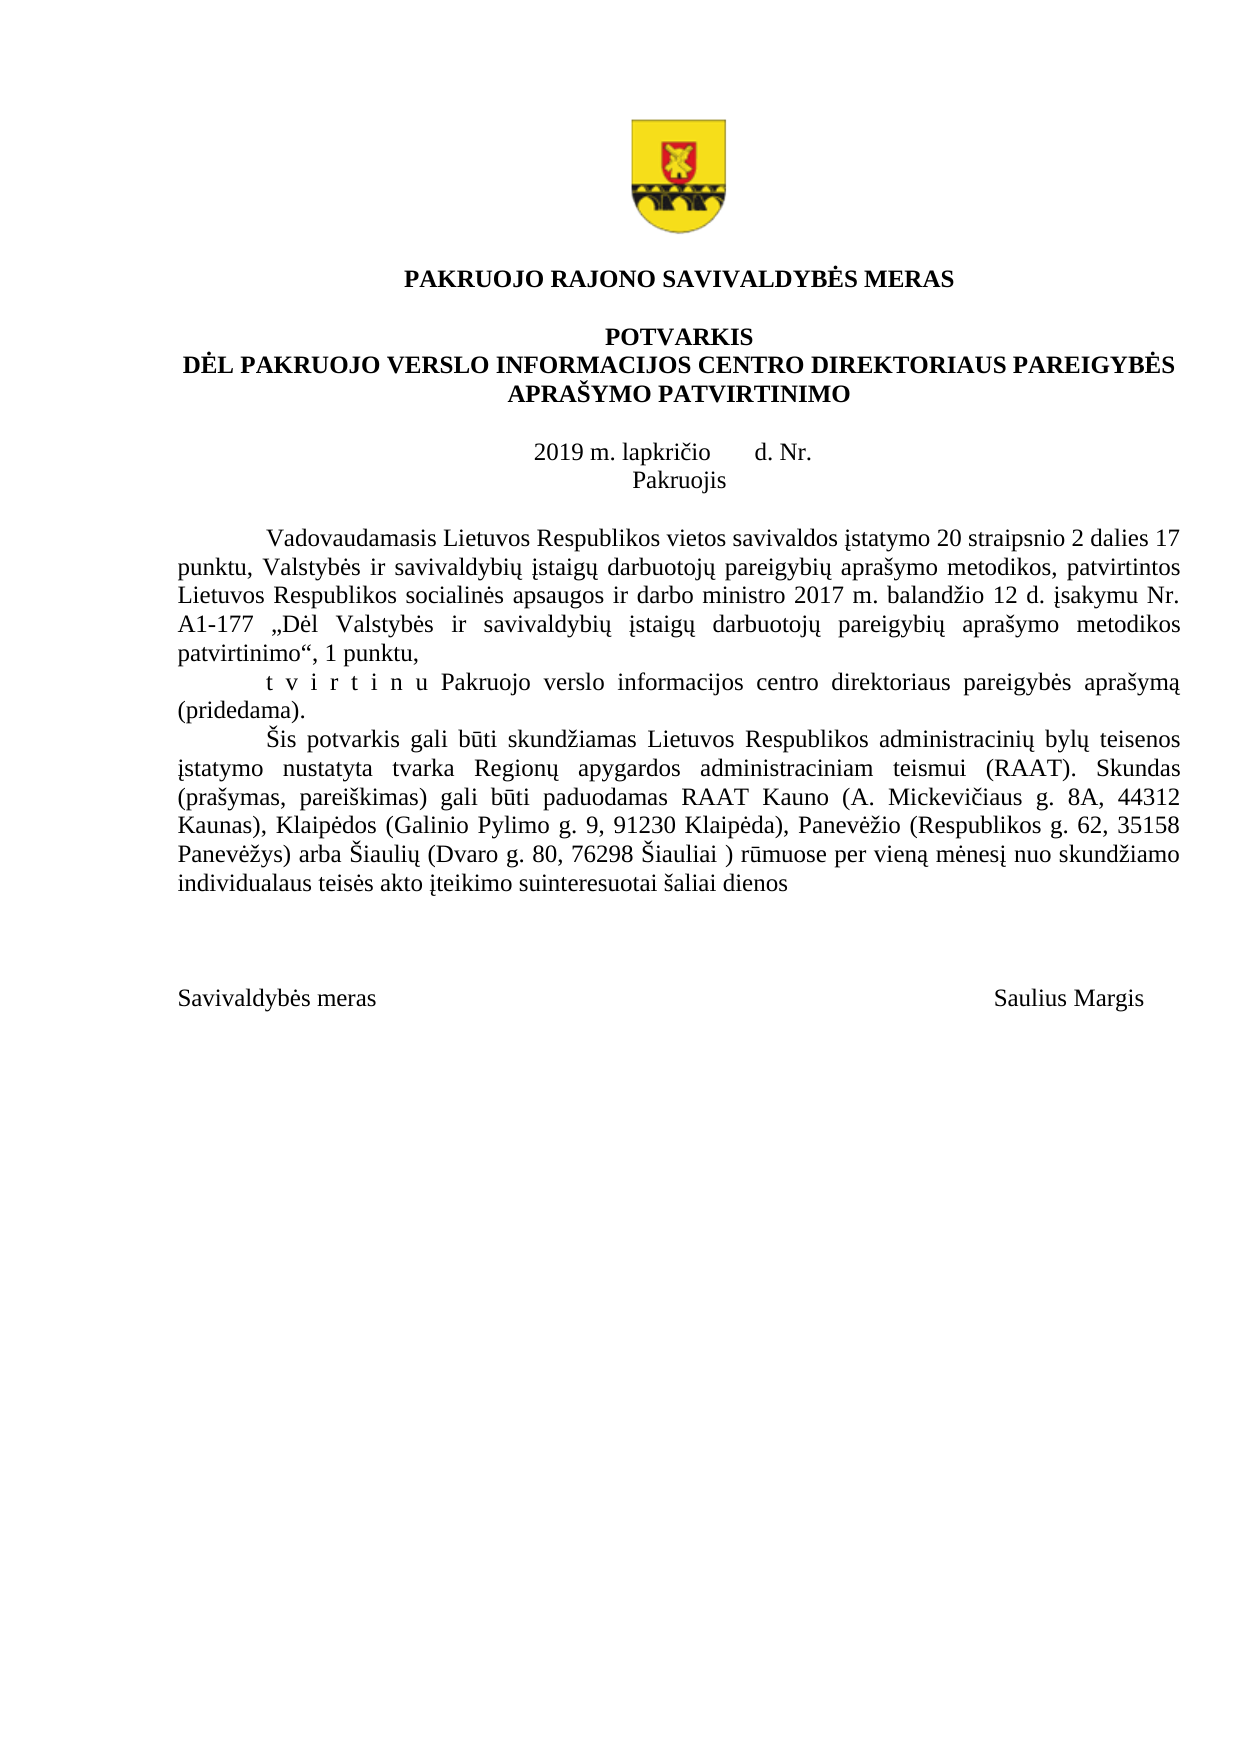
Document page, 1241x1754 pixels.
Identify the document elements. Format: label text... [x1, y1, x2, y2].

text PAKRUOJO RAJONO SAVIVALDYBĖS MERAS [177, 264, 1181, 293]
text Pakruojis [177, 465, 1181, 494]
text POTVARKIS [177, 322, 1181, 350]
text DĖL PAKRUOJO VERSLO INFORMACIJOS CENTRO DIREKTORIAUS PAREIGYBĖS APRAŠYMO PATVIRTINIMO [177, 350, 1181, 408]
text 2019 m. lapkričio d. Nr. [177, 437, 1181, 465]
text Vadovaudamasis Lietuvos Respublikos vietos savivaldos įstatymo 20 straipsnio 2 dalies 17 punktu, Valstybės ir savivaldybių įstaigų darbuotojų pareigybių aprašymo metodikos, patvirtintos Lietuvos Respublikos socialinės apsaugos ir darbo ministro 2017 m. balandžio 12 d. įsakymu Nr. A1-177 „Dėl Valstybės ir savivaldybių įstaigų darbuotojų pareigybių aprašymo metodikos patvirtinimo“, 1 punktu, [177, 523, 1181, 667]
text t v i r t i n u Pakruojo verslo informacijos centro direktoriaus pareigybės aprašymą (pridedama). [177, 667, 1181, 724]
text Savivaldybės meras Saulius Margis [177, 983, 1181, 1012]
text Šis potvarkis gali būti skundžiamas Lietuvos Respublikos administracinių bylų teisenos įstatymo nustatyta tvarka Regionų apygardos administraciniam teismui (RAAT). Skundas (prašymas, pareiškimas) gali būti paduodamas RAAT Kauno (A. Mickevičiaus g. 8A, 44312 Kaunas), Klaipėdos (Galinio Pylimo g. 9, 91230 Klaipėda), Panevėžio (Respublikos g. 62, 35158 Panevėžys) arba Šiaulių (Dvaro g. 80, 76298 Šiauliai ) rūmuose per vieną mėnesį nuo skundžiamo individualaus teisės akto įteikimo suinteresuotai šaliai dienos [177, 724, 1181, 925]
